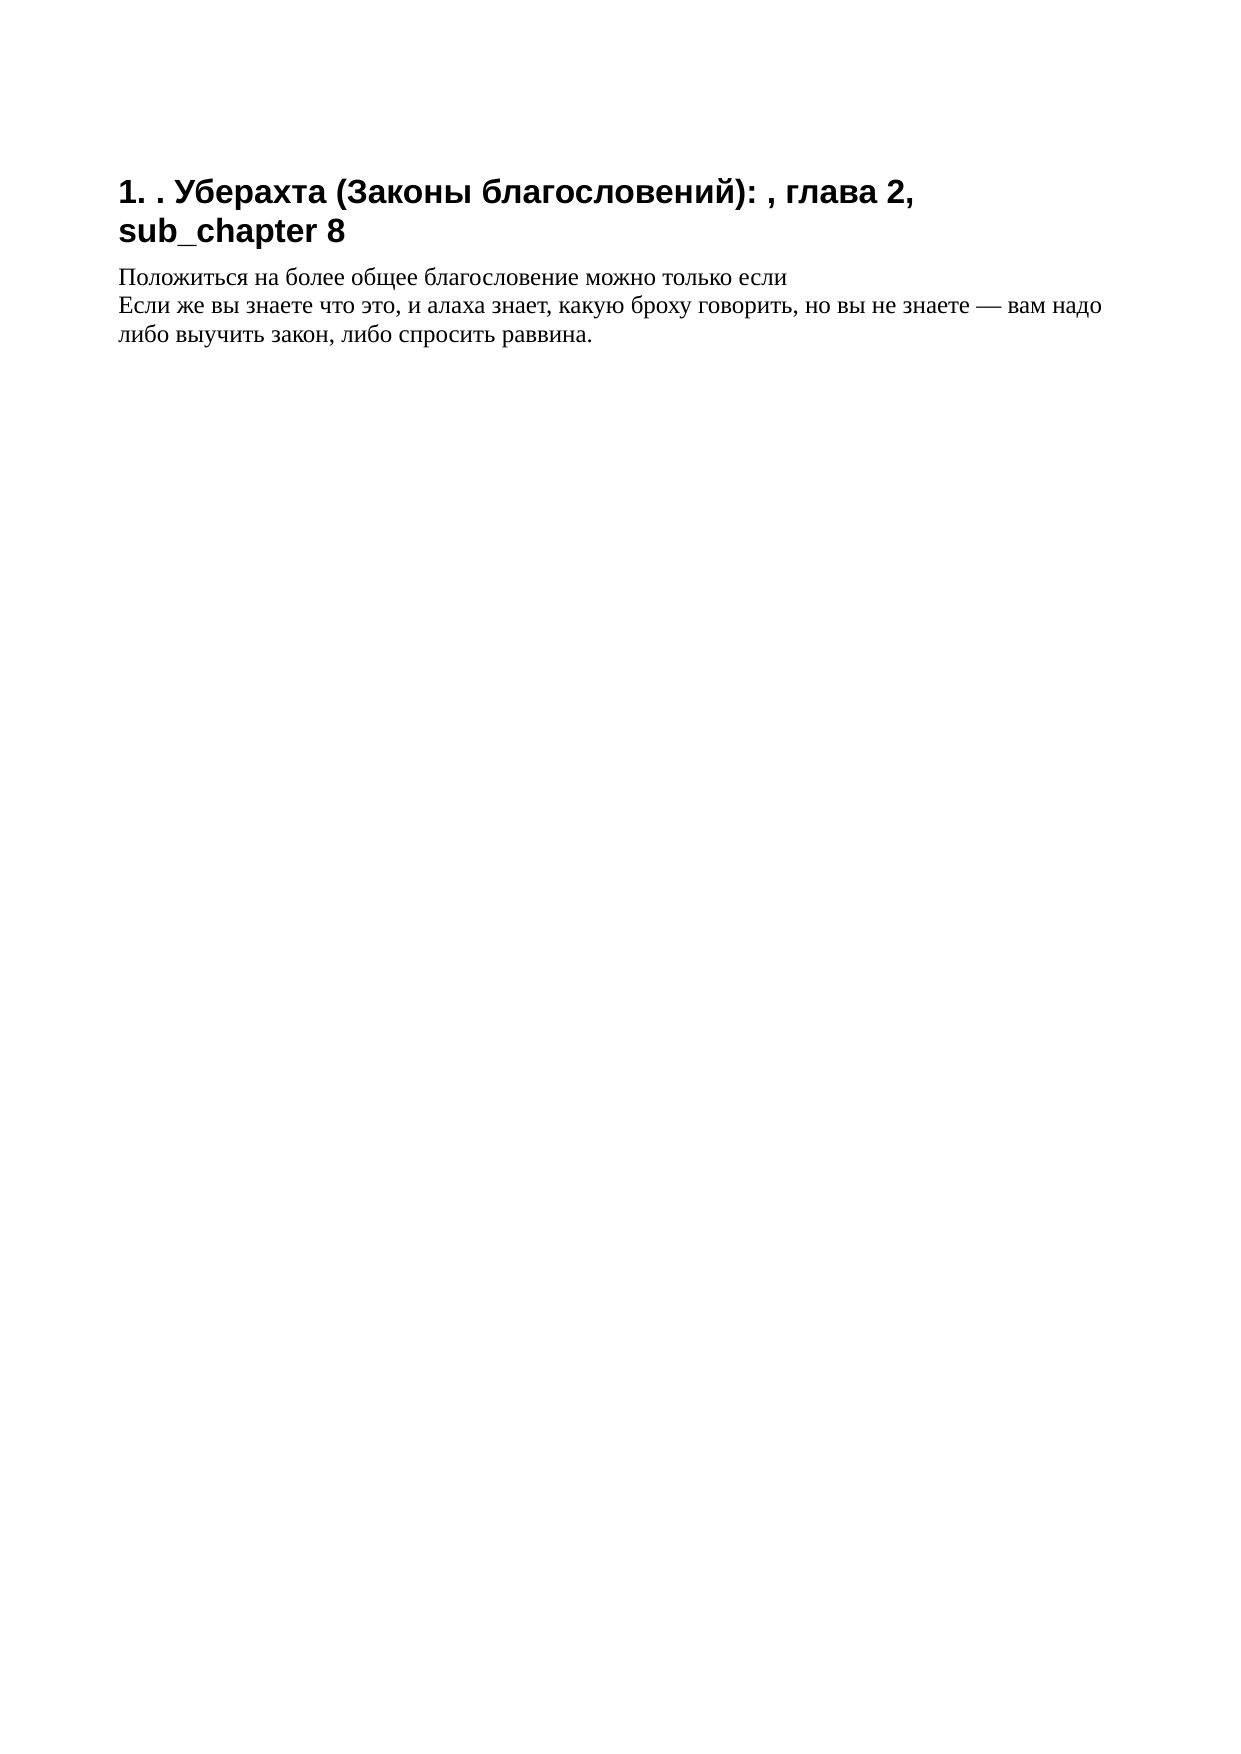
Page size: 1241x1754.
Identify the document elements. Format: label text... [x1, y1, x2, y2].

text Если же вы знаете что это, и алаха знает, какую броху говорить, но вы не знаете — вам надо либо выучить закон, либо спросить раввина. [118, 204, 1122, 262]
text Положиться на более общее благословение можно только если [118, 176, 1122, 204]
subtitle . Уберахта (Законы благословений): , глава 2, sub_chapter 8 [118, 147, 1122, 176]
